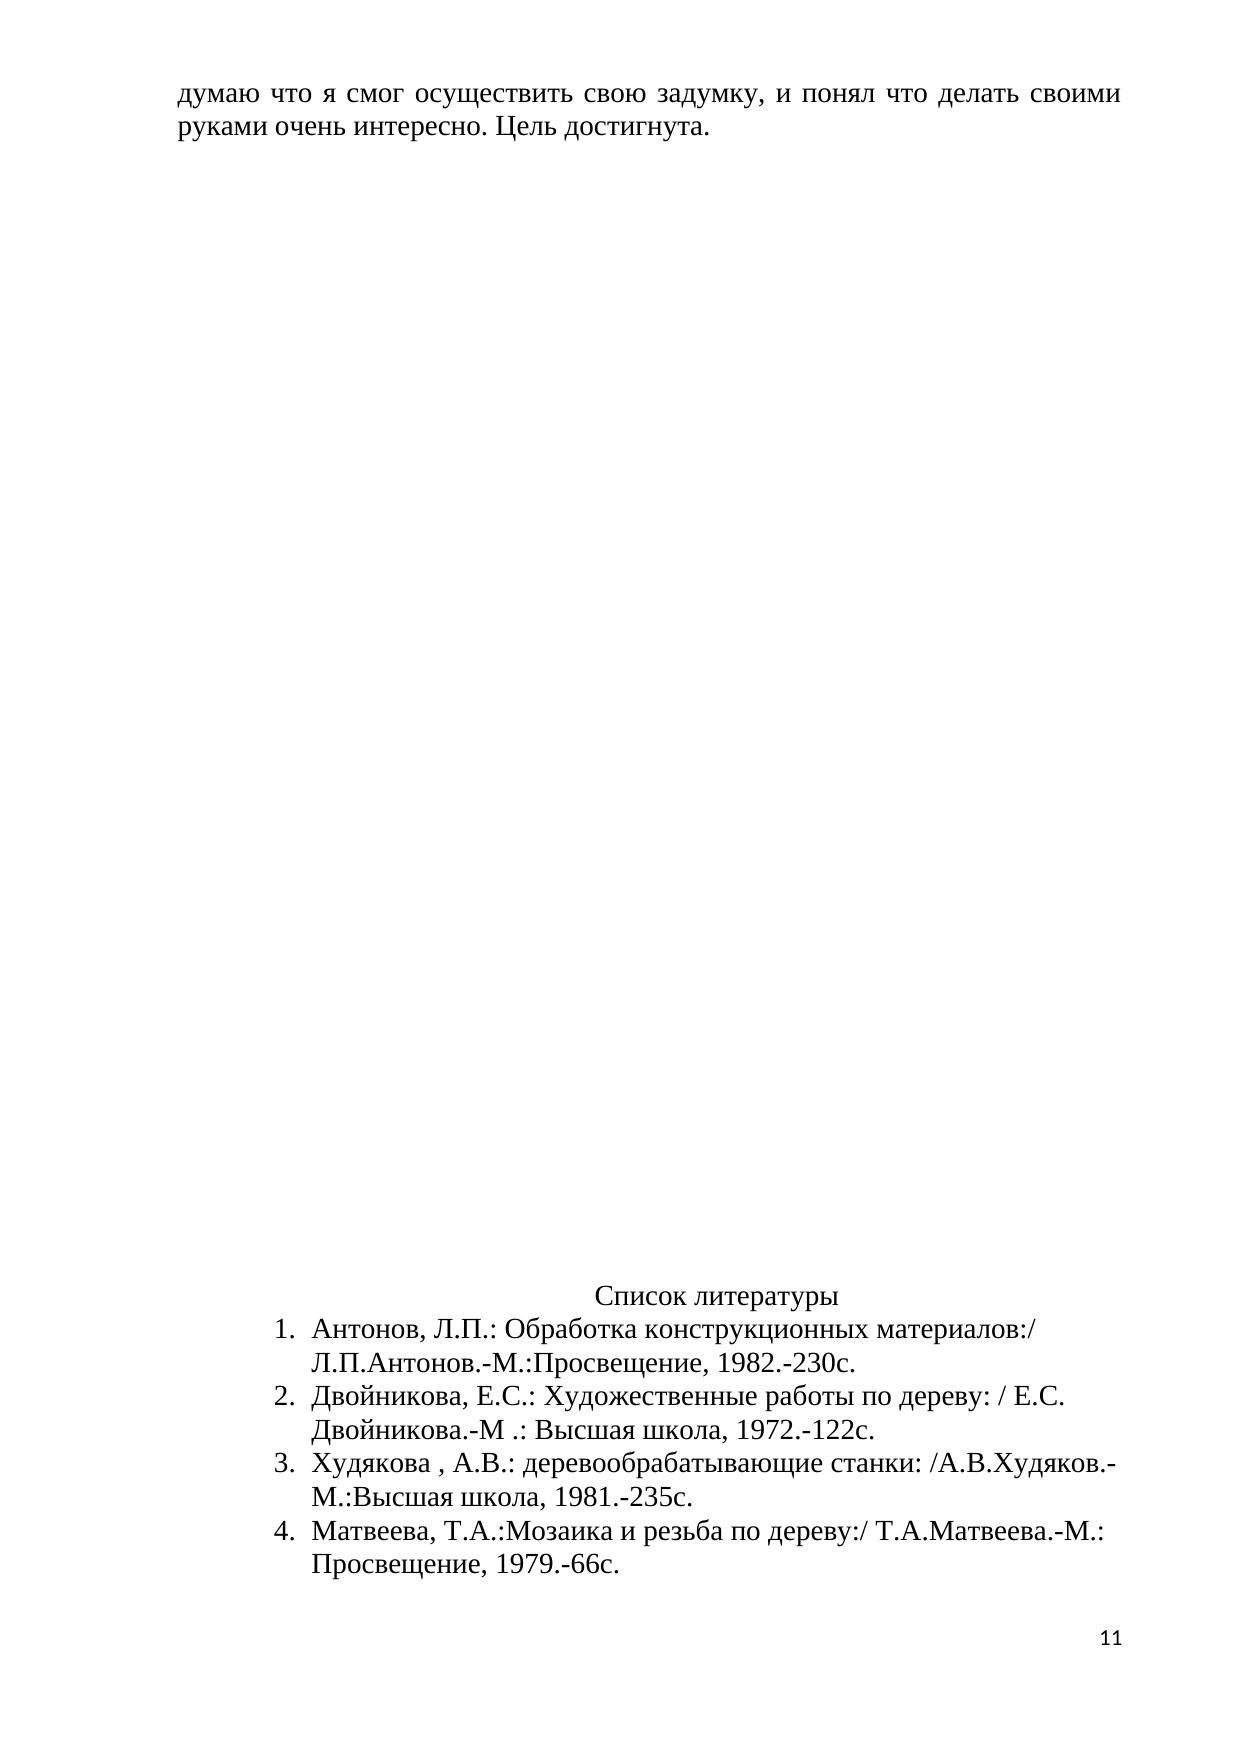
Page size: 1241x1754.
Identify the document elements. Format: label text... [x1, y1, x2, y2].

list Матвеева, Т.А.:Мозаика и резьба по дереву:/ Т.А.Матвеева.-М.: Просвещение, 1979.-66с. [274, 1513, 1122, 1580]
list Худякова , А.В.: деревообрабатывающие станки: /А.В.Худяков.-М.:Высшая школа, 1981.-235с. [274, 1446, 1122, 1513]
text думаю что я смог осуществить свою задумку, и понял что делать своими руками очень интересно. Цель достигнута. [177, 75, 1122, 142]
list Антонов, Л.П.: Обработка конструкционных материалов:/ Л.П.Антонов.-М.:Просвещение, 1982.-230с. [274, 1311, 1122, 1378]
text Список литературы [311, 1278, 1122, 1311]
list Двойникова, Е.С.: Художественные работы по дереву: / Е.С. Двойникова.-М .: Высшая школа, 1972.-122с. [274, 1378, 1122, 1446]
